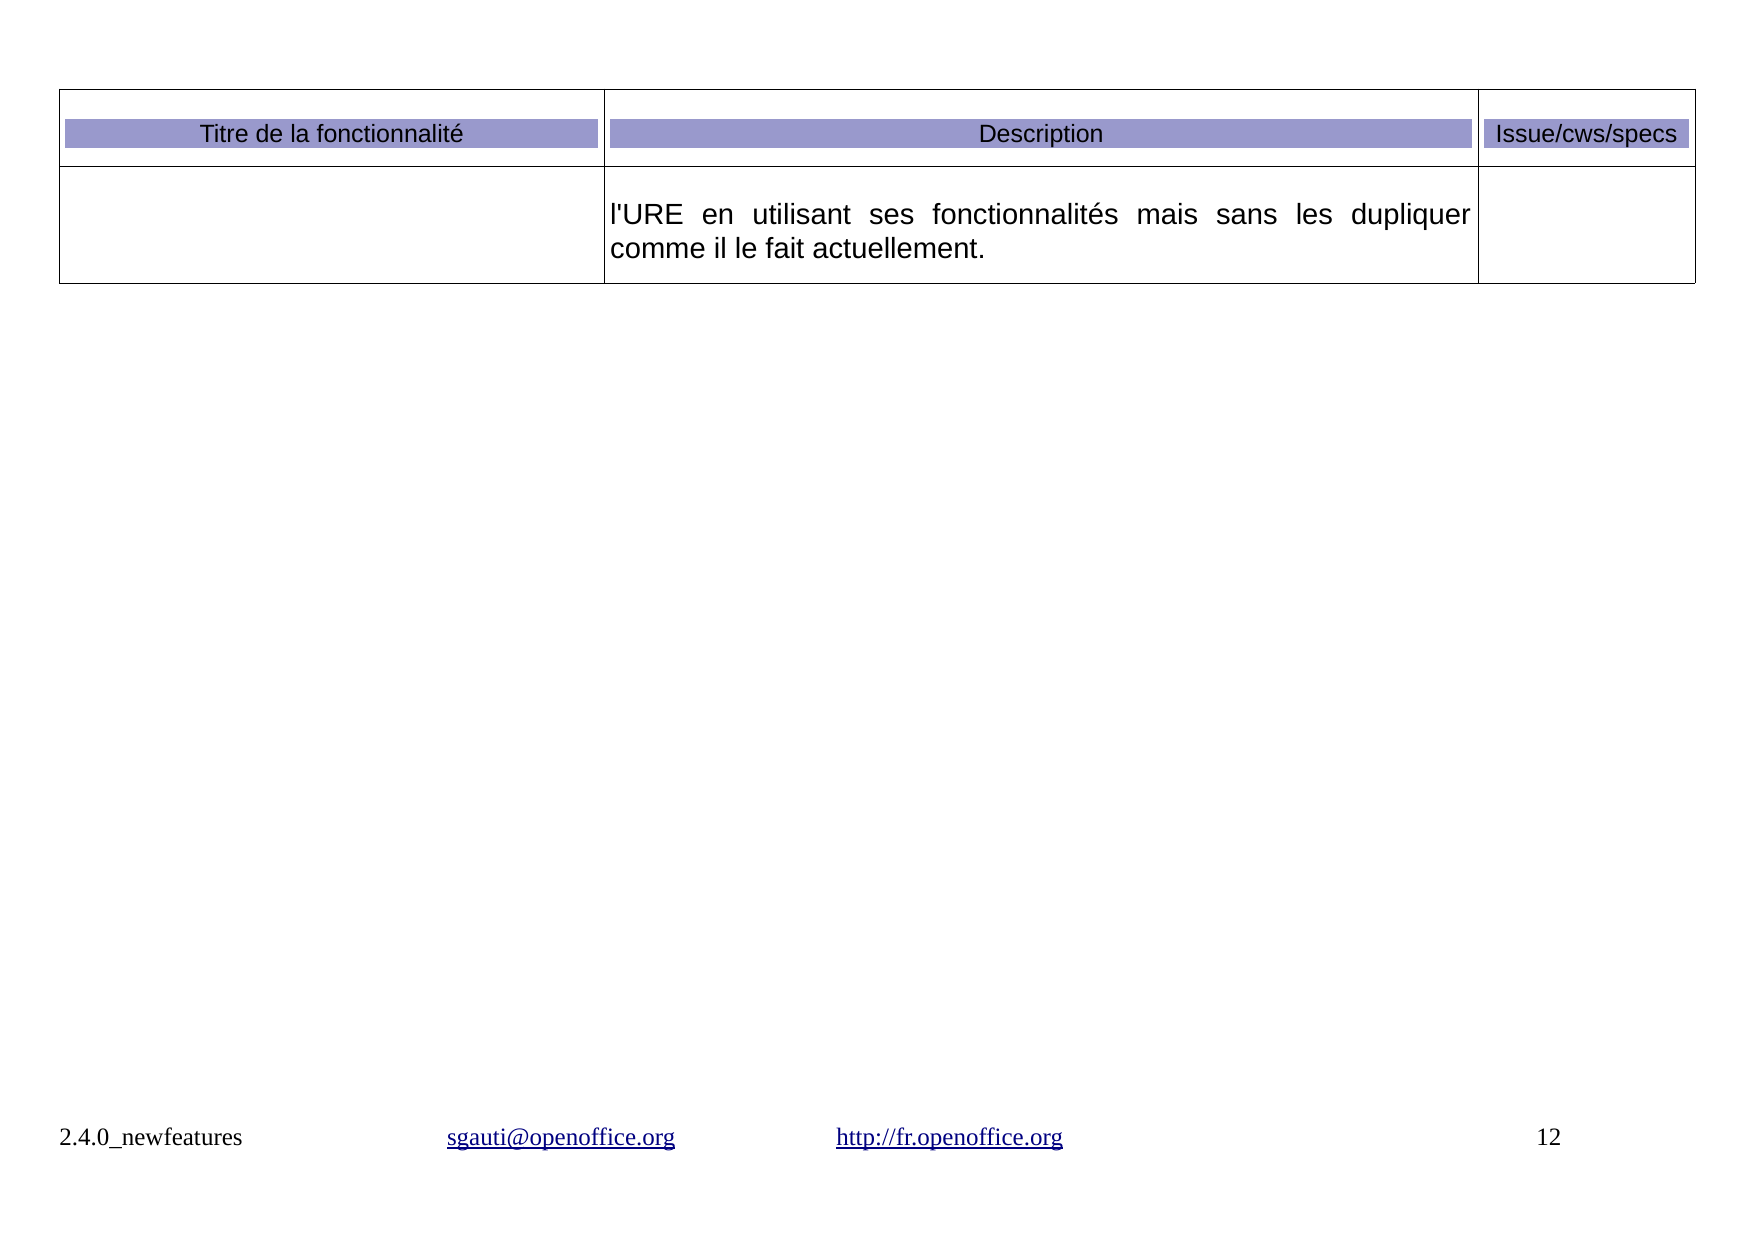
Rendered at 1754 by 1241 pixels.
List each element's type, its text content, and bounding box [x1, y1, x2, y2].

table_header Titre de la fonctionnalité [60, 90, 604, 166]
table_header Description [605, 90, 1478, 166]
table_cell [1479, 167, 1695, 282]
table_header Issue/cws/specs [1479, 90, 1695, 166]
table_cell l'URE en utilisant ses fonctionnalités mais sans les dupliquer comme il le fait actuellement. [605, 167, 1478, 282]
table_cell [60, 167, 604, 282]
